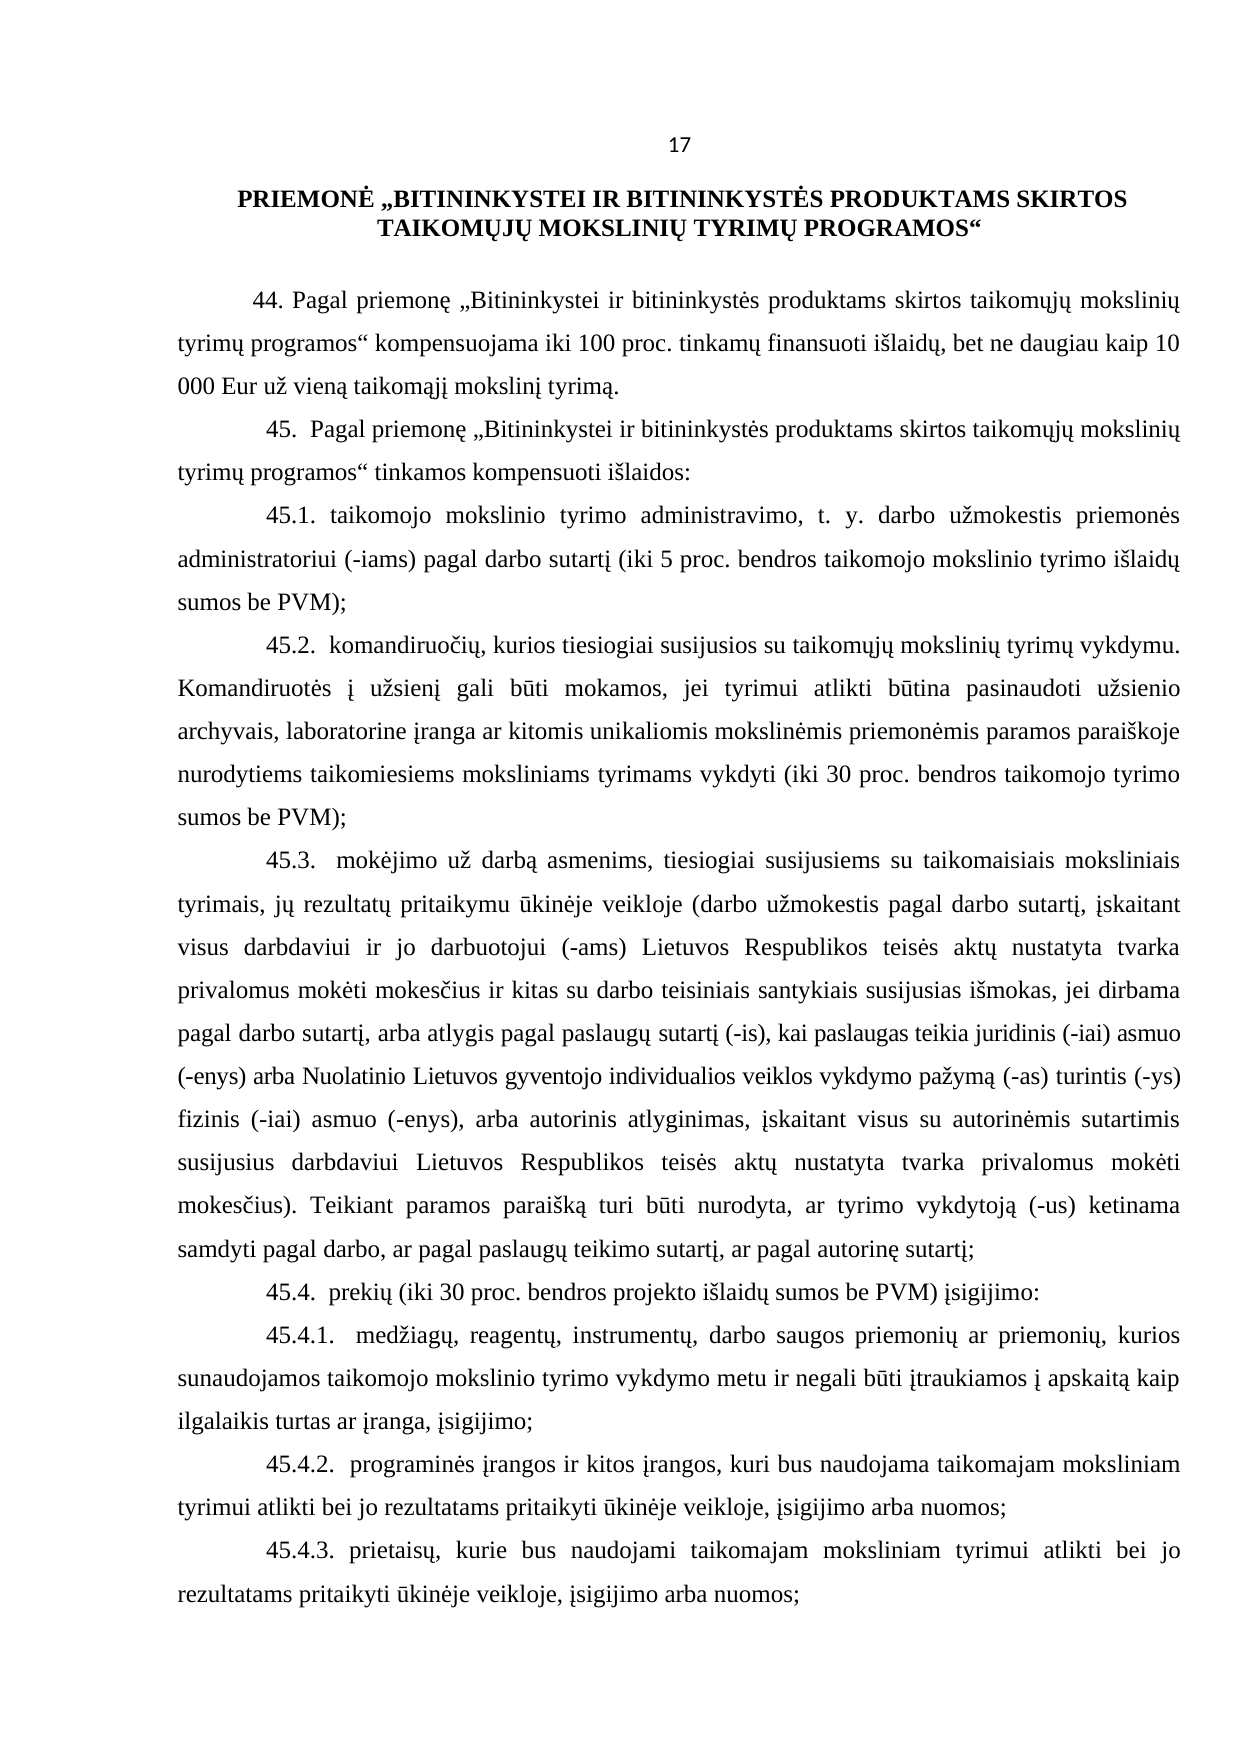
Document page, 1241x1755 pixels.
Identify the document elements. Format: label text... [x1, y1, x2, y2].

text 45.4.1. medžiagų, reagentų, instrumentų, darbo saugos priemonių ar priemonių, kurios sunaudojamos taikomojo mokslinio tyrimo vykdymo metu ir negali būti įtraukiamos į apskaitą kaip ilgalaikis turtas ar įranga, įsigijimo; [177, 1320, 1181, 1435]
text 45.4. prekių (iki 30 proc. bendros projekto išlaidų sumos be PVM) įsigijimo: [177, 1277, 1181, 1306]
text 45.1. taikomojo mokslinio tyrimo administravimo, t. y. darbo užmokestis priemonės administratoriui (-iams) pagal darbo sutartį (iki 5 proc. bendros taikomojo mokslinio tyrimo išlaidų sumos be PVM); [177, 501, 1181, 616]
text 44. Pagal priemonę „Bitininkystei ir bitininkystės produktams skirtos taikomųjų mokslinių tyrimų programos“ kompensuojama iki 100 proc. tinkamų finansuoti išlaidų, bet ne daugiau kaip 10 000 Eur už vieną taikomąjį mokslinį tyrimą. [177, 285, 1181, 400]
text 45. Pagal priemonę „Bitininkystei ir bitininkystės produktams skirtos taikomųjų mokslinių tyrimų programos“ tinkamos kompensuoti išlaidos: [177, 414, 1181, 486]
text 45.3. mokėjimo už darbą asmenims, tiesiogiai susijusiems su taikomaisiais moksliniais tyrimais, jų rezultatų pritaikymu ūkinėje veikloje (darbo užmokestis pagal darbo sutartį, įskaitant visus darbdaviui ir jo darbuotojui (-ams) Lietuvos Respublikos teisės aktų nustatyta tvarka privalomus mokėti mokesčius ir kitas su darbo teisiniais santykiais susijusias išmokas, jei dirbama pagal darbo sutartį, arba atlygis pagal paslaugų sutartį (-is), kai paslaugas teikia juridinis (-iai) asmuo (-enys) arba Nuolatinio Lietuvos gyventojo individualios veiklos vykdymo pažymą (-as) turintis (-ys) fizinis (-iai) asmuo (-enys), arba autorinis atlyginimas, įskaitant visus su autorinėmis sutartimis susijusius darbdaviui Lietuvos Respublikos teisės aktų nustatyta tvarka privalomus mokėti mokesčius). Teikiant paramos paraišką turi būti nurodyta, ar tyrimo vykdytoją (-us) ketinama samdyti pagal darbo, ar pagal paslaugų teikimo sutartį, ar pagal autorinę sutartį; [177, 846, 1181, 1262]
text 45.2. komandiruočių, kurios tiesiogiai susijusios su taikomųjų mokslinių tyrimų vykdymu. Komandiruotės į užsienį gali būti mokamos, jei tyrimui atlikti būtina pasinaudoti užsienio archyvais, laboratorine įranga ar kitomis unikaliomis mokslinėmis priemonėmis paramos paraiškoje nurodytiems taikomiesiems moksliniams tyrimams vykdyti (iki 30 proc. bendros taikomojo tyrimo sumos be PVM); [177, 630, 1181, 831]
text PRIEMONĖ „BITININKYSTei ir BITININKYSTĖS produktams skirtos taikomųjų mokslinių tyrimų programos“ [177, 184, 1181, 242]
text 45.4.3. prietaisų, kurie bus naudojami taikomajam moksliniam tyrimui atlikti bei jo rezultatams pritaikyti ūkinėje veikloje, įsigijimo arba nuomos; [177, 1536, 1181, 1607]
text 45.4.2. programinės įrangos ir kitos įrangos, kuri bus naudojama taikomajam moksliniam tyrimui atlikti bei jo rezultatams pritaikyti ūkinėje veikloje, įsigijimo arba nuomos; [177, 1449, 1181, 1521]
